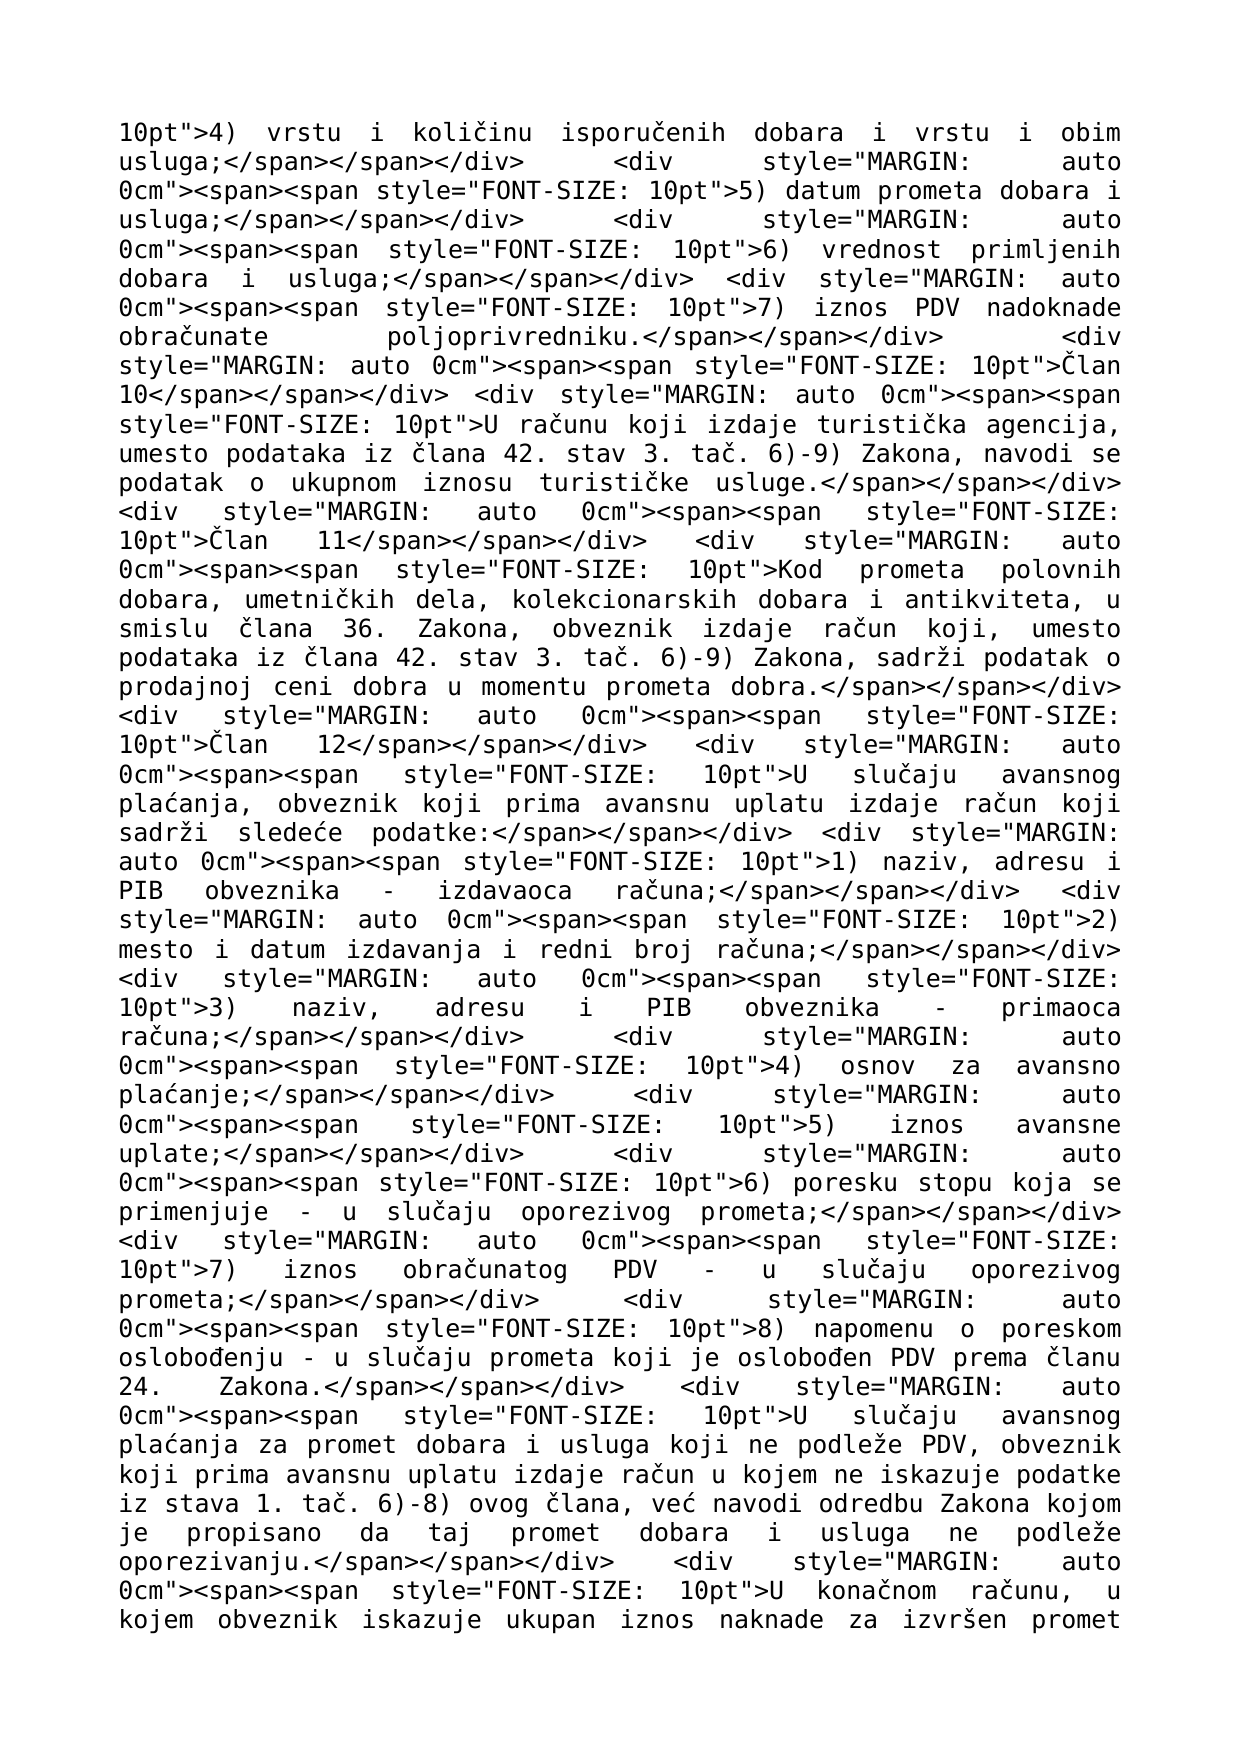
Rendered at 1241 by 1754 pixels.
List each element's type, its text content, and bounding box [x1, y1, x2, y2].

text 10pt">4) vrstu i količinu isporučenih dobara i vrstu i obim usluga;</span></span></div> <div style="MARGIN: auto 0cm"><span><span style="FONT-SIZE: 10pt">5) datum prometa dobara i usluga;</span></span></div> <div style="MARGIN: auto 0cm"><span><span style="FONT-SIZE: 10pt">6) vrednost primljenih dobara i usluga;</span></span></div> <div style="MARGIN: auto 0cm"><span><span style="FONT-SIZE: 10pt">7) iznos PDV nadoknade obračunate poljoprivredniku.</span></span></div> <div style="MARGIN: auto 0cm"><span><span style="FONT-SIZE: 10pt">Član 10</span></span></div> <div style="MARGIN: auto 0cm"><span><span style="FONT-SIZE: 10pt">U računu koji izdaje turistička agencija, umesto podataka iz člana 42. stav 3. tač. 6)-9) Zakona, navodi se podatak o ukupnom iznosu turističke usluge.</span></span></div> <div style="MARGIN: auto 0cm"><span><span style="FONT-SIZE: 10pt">Član 11</span></span></div> <div style="MARGIN: auto 0cm"><span><span style="FONT-SIZE: 10pt">Kod prometa polovnih dobara, umetničkih dela, kolekcionarskih dobara i antikviteta, u smislu člana 36. Zakona, obveznik izdaje račun koji, umesto podataka iz člana 42. stav 3. tač. 6)-9) Zakona, sadrži podatak o prodajnoj ceni dobra u momentu prometa dobra.</span></span></div> <div style="MARGIN: auto 0cm"><span><span style="FONT-SIZE: 10pt">Član 12</span></span></div> <div style="MARGIN: auto 0cm"><span><span style="FONT-SIZE: 10pt">U slučaju avansnog plaćanja, obveznik koji prima avansnu uplatu izdaje račun koji sadrži sledeće podatke:</span></span></div> <div style="MARGIN: auto 0cm"><span><span style="FONT-SIZE: 10pt">1) naziv, adresu i PIB obveznika - izdavaoca računa;</span></span></div> <div style="MARGIN: auto 0cm"><span><span style="FONT-SIZE: 10pt">2) mesto i datum izdavanja i redni broj računa;</span></span></div> <div style="MARGIN: auto 0cm"><span><span style="FONT-SIZE: 10pt">3) naziv, adresu i PIB obveznika - primaoca računa;</span></span></div> <div style="MARGIN: auto 0cm"><span><span style="FONT-SIZE: 10pt">4) osnov za avansno plaćanje;</span></span></div> <div style="MARGIN: auto 0cm"><span><span style="FONT-SIZE: 10pt">5) iznos avansne uplate;</span></span></div> <div style="MARGIN: auto 0cm"><span><span style="FONT-SIZE: 10pt">6) poresku stopu koja se primenjuje - u slučaju oporezivog prometa;</span></span></div> <div style="MARGIN: auto 0cm"><span><span style="FONT-SIZE: 10pt">7) iznos obračunatog PDV - u slučaju oporezivog prometa;</span></span></div> <div style="MARGIN: auto 0cm"><span><span style="FONT-SIZE: 10pt">8) napomenu o poreskom oslobođenju - u slučaju prometa koji je oslobođen PDV prema članu 24. Zakona.</span></span></div> <div style="MARGIN: auto 0cm"><span><span style="FONT-SIZE: 10pt">U slučaju avansnog plaćanja za promet dobara i usluga koji ne podleže PDV, obveznik koji prima avansnu uplatu izdaje račun u kojem ne iskazuje podatke iz stava 1. tač. 6)-8) ovog člana, već navodi odredbu Zakona kojom je propisano da taj promet dobara i usluga ne podleže oporezivanju.</span></span></div> <div style="MARGIN: auto 0cm"><span><span style="FONT-SIZE: 10pt">U konačnom računu, u kojem obveznik iskazuje ukupan iznos naknade za izvršen promet [118, 118, 1122, 1635]
